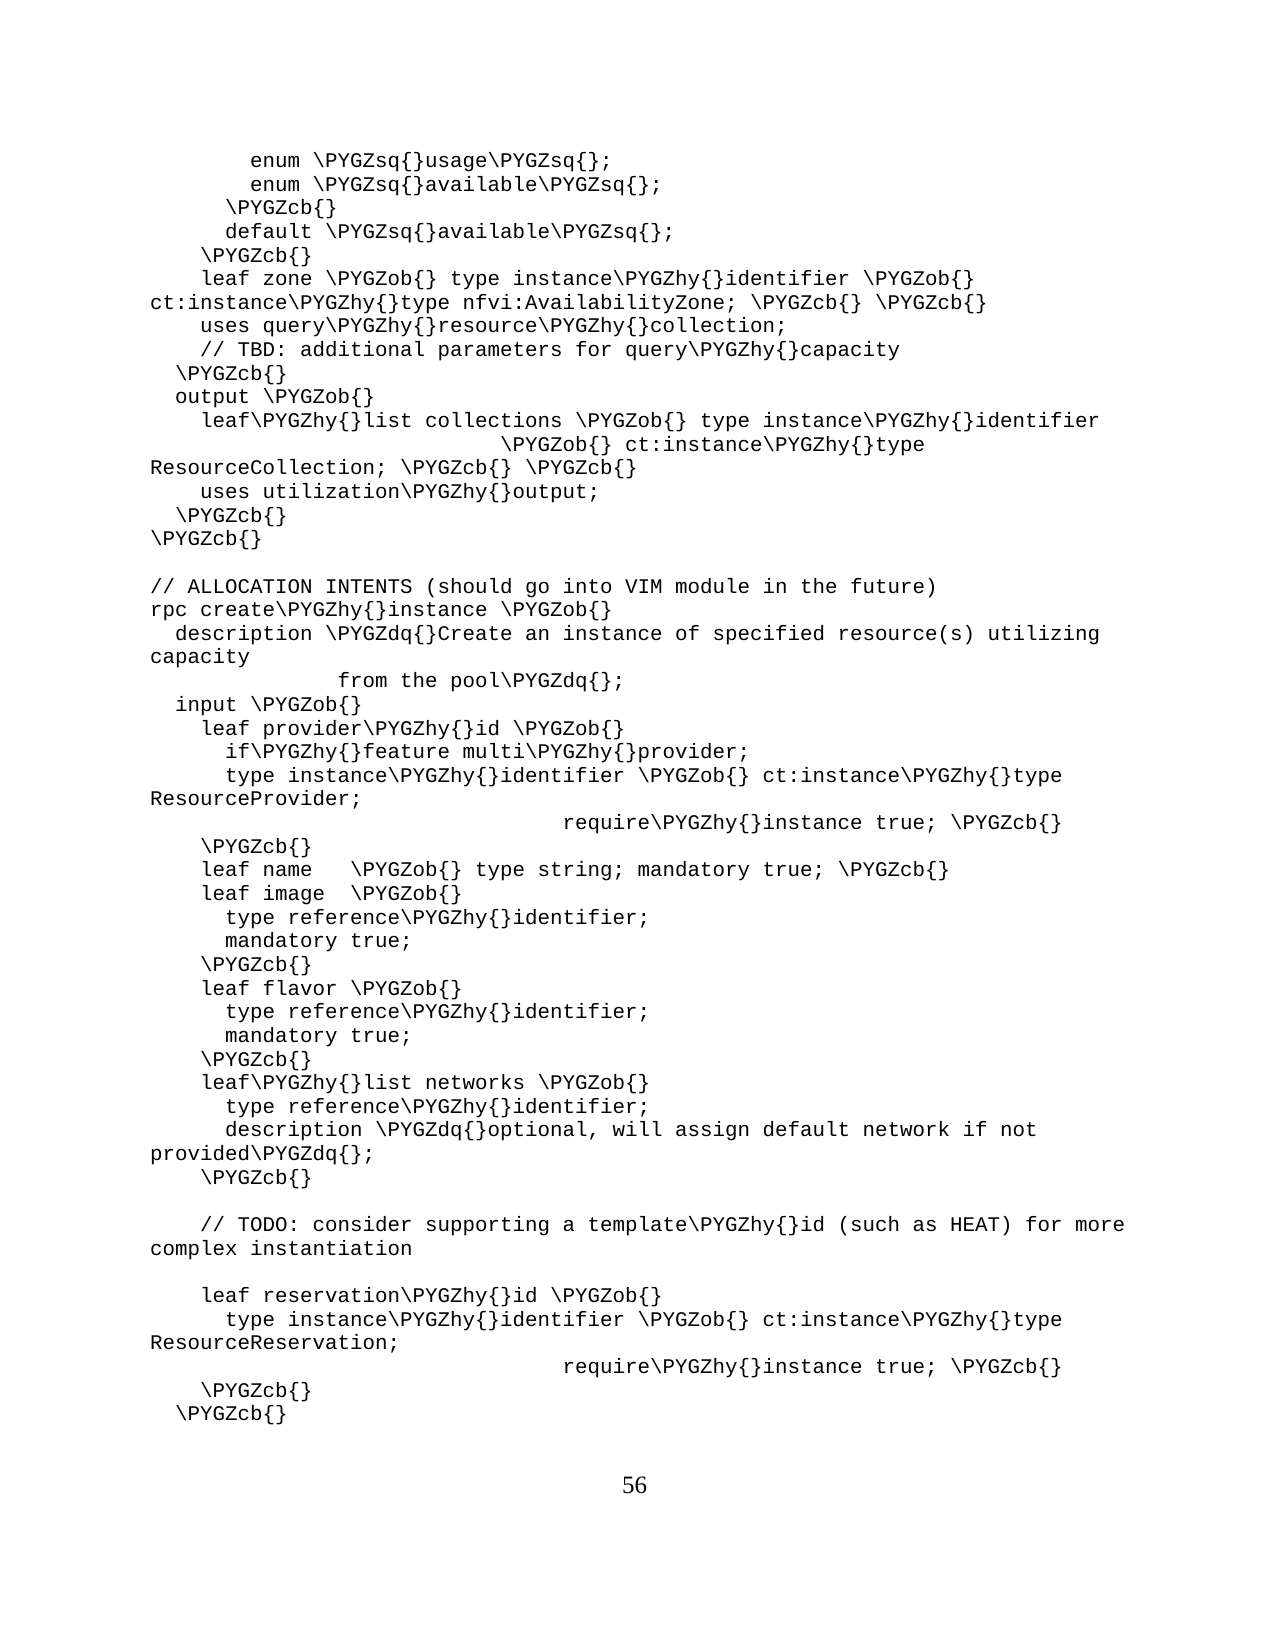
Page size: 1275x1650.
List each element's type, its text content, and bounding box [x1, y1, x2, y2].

text type reference\PYGZhy{}identifier; [150, 1001, 1125, 1025]
text enum \PYGZsq{}usage\PYGZsq{}; [150, 150, 1125, 174]
text from the pool\PYGZdq{}; [150, 670, 1125, 694]
text leaf flavor \PYGZob{} [150, 978, 1125, 1001]
text mandatory true; [150, 1025, 1125, 1048]
text description \PYGZdq{}Create an instance of specified resource(s) utilizing capacity [150, 623, 1125, 670]
text uses query\PYGZhy{}resource\PYGZhy{}collection; [150, 316, 1125, 339]
text type reference\PYGZhy{}identifier; [150, 907, 1125, 930]
text type instance\PYGZhy{}identifier \PYGZob{} ct:instance\PYGZhy{}type ResourceReservation; [150, 1309, 1125, 1356]
text default \PYGZsq{}available\PYGZsq{}; [150, 221, 1125, 244]
text type reference\PYGZhy{}identifier; [150, 1096, 1125, 1119]
text type instance\PYGZhy{}identifier \PYGZob{} ct:instance\PYGZhy{}type ResourceProvider; [150, 765, 1125, 812]
text require\PYGZhy{}instance true; \PYGZcb{} [150, 1356, 1125, 1379]
text leaf reservation\PYGZhy{}id \PYGZob{} [150, 1285, 1125, 1309]
text \PYGZcb{} [150, 244, 1125, 268]
text leaf zone \PYGZob{} type instance\PYGZhy{}identifier \PYGZob{} ct:instance\PYGZhy{}type nfvi:AvailabilityZone; \PYGZcb{} \PYGZcb{} [150, 268, 1125, 316]
text \PYGZcb{} [150, 363, 1125, 386]
text rpc create\PYGZhy{}instance \PYGZob{} [150, 599, 1125, 623]
text \PYGZcb{} [150, 1403, 1125, 1427]
text if\PYGZhy{}feature multi\PYGZhy{}provider; [150, 741, 1125, 765]
text \PYGZcb{} [150, 1048, 1125, 1072]
text input \PYGZob{} [150, 694, 1125, 717]
text enum \PYGZsq{}available\PYGZsq{}; [150, 174, 1125, 197]
text // ALLOCATION INTENTS (should go into VIM module in the future) [150, 576, 1125, 599]
text output \PYGZob{} [150, 386, 1125, 410]
text \PYGZcb{} [150, 1167, 1125, 1190]
text leaf\PYGZhy{}list networks \PYGZob{} [150, 1072, 1125, 1096]
text mandatory true; [150, 930, 1125, 954]
text require\PYGZhy{}instance true; \PYGZcb{} [150, 812, 1125, 836]
text \PYGZcb{} [150, 954, 1125, 978]
text uses utilization\PYGZhy{}output; [150, 481, 1125, 505]
text \PYGZcb{} [150, 197, 1125, 221]
text \PYGZcb{} [150, 505, 1125, 528]
text \PYGZcb{} [150, 1379, 1125, 1403]
text // TBD: additional parameters for query\PYGZhy{}capacity [150, 339, 1125, 363]
text description \PYGZdq{}optional, will assign default network if not provided\PYGZdq{}; [150, 1119, 1125, 1167]
text \PYGZcb{} [150, 528, 1125, 552]
text \PYGZcb{} [150, 836, 1125, 859]
text \PYGZob{} ct:instance\PYGZhy{}type ResourceCollection; \PYGZcb{} \PYGZcb{} [150, 434, 1125, 481]
text // TODO: consider supporting a template\PYGZhy{}id (such as HEAT) for more complex instantiation [150, 1214, 1125, 1261]
text leaf image \PYGZob{} [150, 883, 1125, 907]
text leaf\PYGZhy{}list collections \PYGZob{} type instance\PYGZhy{}identifier [150, 410, 1125, 434]
text leaf name \PYGZob{} type string; mandatory true; \PYGZcb{} [150, 859, 1125, 883]
text leaf provider\PYGZhy{}id \PYGZob{} [150, 717, 1125, 741]
